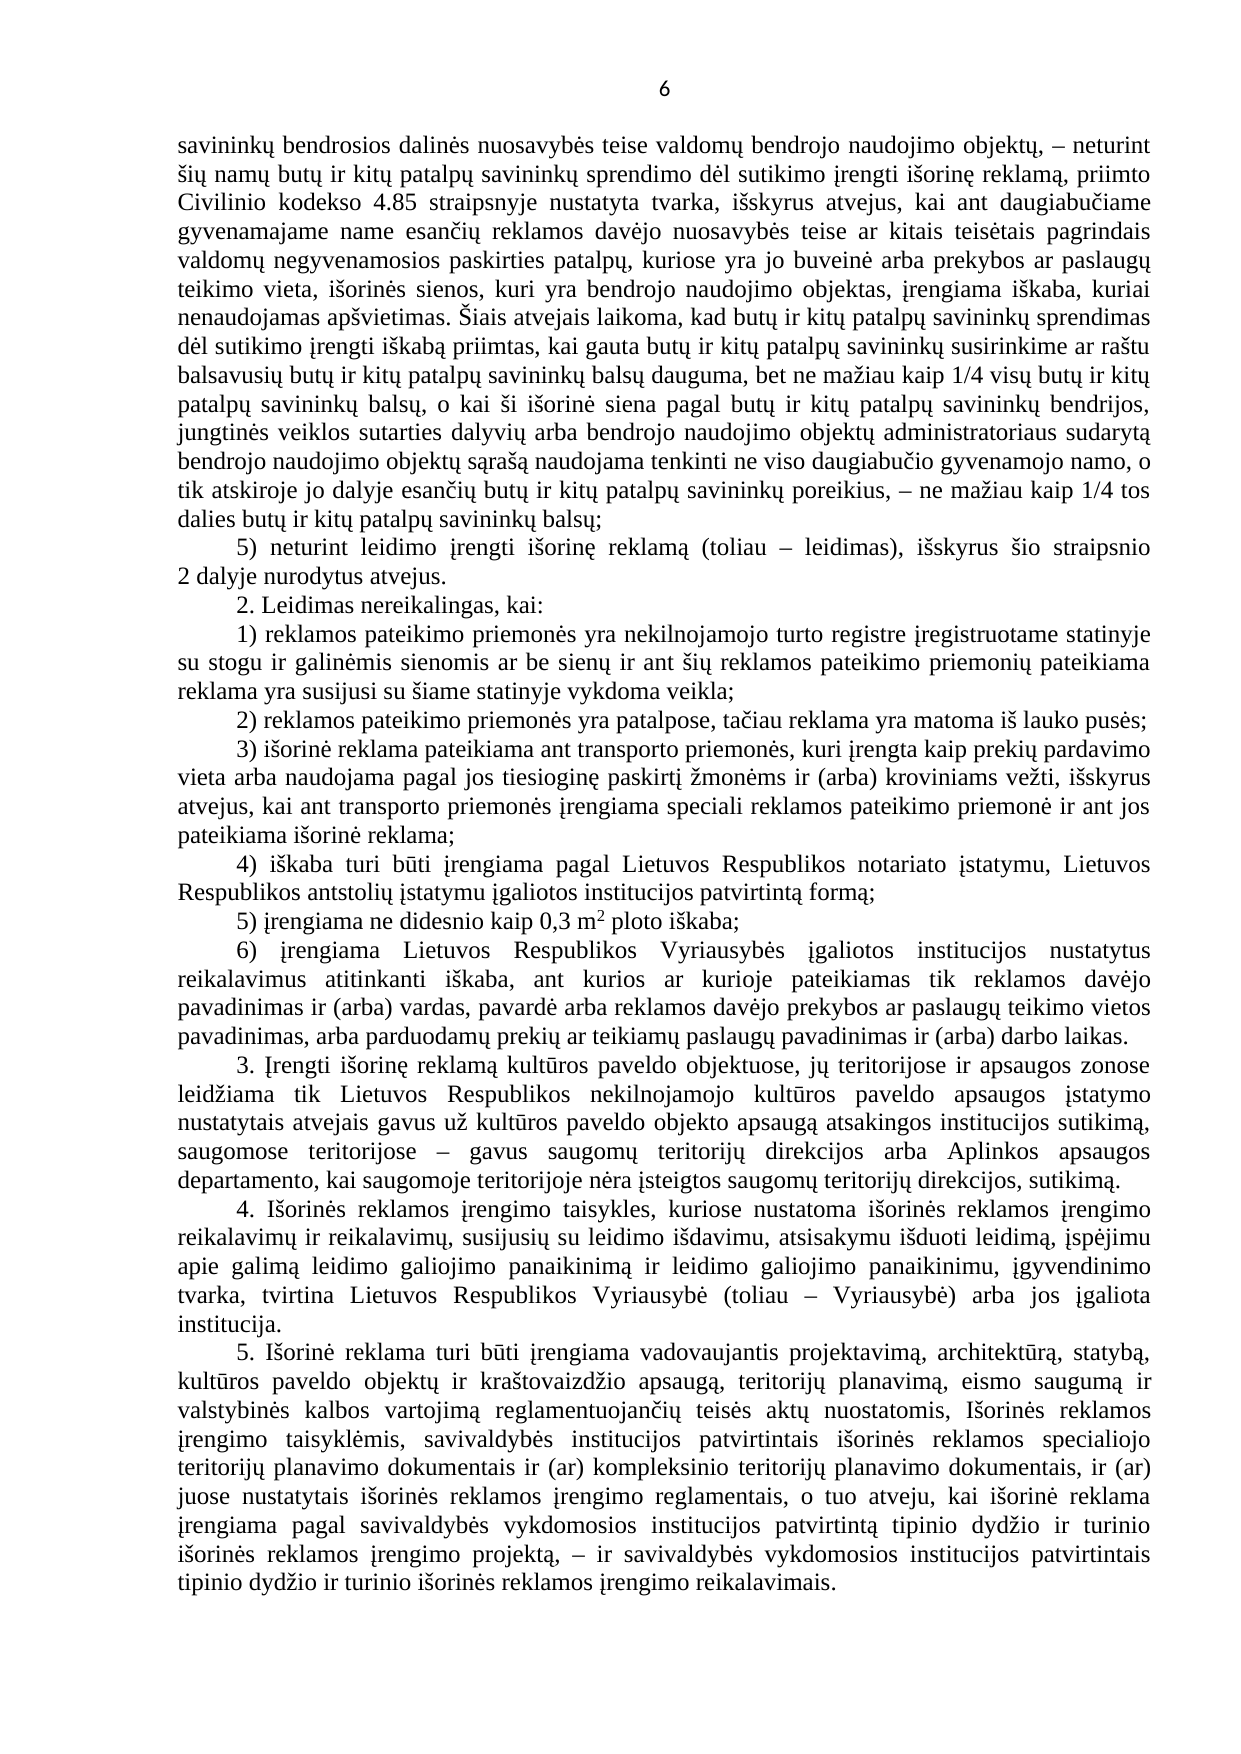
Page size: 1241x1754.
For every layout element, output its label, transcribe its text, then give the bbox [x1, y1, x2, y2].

text 1) reklamos pateikimo priemonės yra nekilnojamojo turto registre įregistruotame statinyje su stogu ir galinėmis sienomis ar be sienų ir ant šių reklamos pateikimo priemonių pateikiama reklama yra susijusi su šiame statinyje vykdoma veikla; [177, 619, 1152, 705]
text 2) reklamos pateikimo priemonės yra patalpose, tačiau reklama yra matoma iš lauko pusės; [177, 705, 1152, 734]
text 3. Įrengti išorinę reklamą kultūros paveldo objektuose, jų teritorijose ir apsaugos zonose leidžiama tik Lietuvos Respublikos nekilnojamojo kultūros paveldo apsaugos įstatymo nustatytais atvejais gavus už kultūros paveldo objekto apsaugą atsakingos institucijos sutikimą, saugomose teritorijose – gavus saugomų teritorijų direkcijos arba Aplinkos apsaugos departamento, kai saugomoje teritorijoje nėra įsteigtos saugomų teritorijų direkcijos, sutikimą. [177, 1050, 1152, 1194]
text 5. Išorinė reklama turi būti įrengiama vadovaujantis projektavimą, architektūrą, statybą, kultūros paveldo objektų ir kraštovaizdžio apsaugą, teritorijų planavimą, eismo saugumą ir valstybinės kalbos vartojimą reglamentuojančių teisės aktų nuostatomis, Išorinės reklamos įrengimo taisyklėmis, savivaldybės institucijos patvirtintais išorinės reklamos specialiojo teritorijų planavimo dokumentais ir (ar) kompleksinio teritorijų planavimo dokumentais, ir (ar) juose nustatytais išorinės reklamos įrengimo reglamentais, o tuo atveju, kai išorinė reklama įrengiama pagal savivaldybės vykdomosios institucijos patvirtintą tipinio dydžio ir turinio išorinės reklamos įrengimo projektą, – ir savivaldybės vykdomosios institucijos patvirtintais tipinio dydžio ir turinio išorinės reklamos įrengimo reikalavimais. [177, 1337, 1152, 1596]
text savininkų bendrosios dalinės nuosavybės teise valdomų bendrojo naudojimo objektų, – neturint šių namų butų ir kitų patalpų savininkų sprendimo dėl sutikimo įrengti išorinę reklamą, priimto Civilinio kodekso 4.85 straipsnyje nustatyta tvarka, išskyrus atvejus, kai ant daugiabučiame gyvenamajame name esančių reklamos davėjo nuosavybės teise ar kitais teisėtais pagrindais valdomų negyvenamosios paskirties patalpų, kuriose yra jo buveinė arba prekybos ar paslaugų teikimo vieta, išorinės sienos, kuri yra bendrojo naudojimo objektas, įrengiama iškaba, kuriai nenaudojamas apšvietimas. Šiais atvejais laikoma, kad butų ir kitų patalpų savininkų sprendimas dėl sutikimo įrengti iškabą priimtas, kai gauta butų ir kitų patalpų savininkų susirinkime ar raštu balsavusių butų ir kitų patalpų savininkų balsų dauguma, bet ne mažiau kaip 1/4 visų butų ir kitų patalpų savininkų balsų, o kai ši išorinė siena pagal butų ir kitų patalpų savininkų bendrijos, jungtinės veiklos sutarties dalyvių arba bendrojo naudojimo objektų administratoriaus sudarytą bendrojo naudojimo objektų sąrašą naudojama tenkinti ne viso daugiabučio gyvenamojo namo, o tik atskiroje jo dalyje esančių butų ir kitų patalpų savininkų poreikius, – ne mažiau kaip 1/4 tos dalies butų ir kitų patalpų savininkų balsų; [177, 130, 1152, 532]
text 4. Išorinės reklamos įrengimo taisykles, kuriose nustatoma išorinės reklamos įrengimo reikalavimų ir reikalavimų, susijusių su leidimo išdavimu, atsisakymu išduoti leidimą, įspėjimu apie galimą leidimo galiojimo panaikinimą ir leidimo galiojimo panaikinimu, įgyvendinimo tvarka, tvirtina Lietuvos Respublikos Vyriausybė (toliau – Vyriausybė) arba jos įgaliota institucija. [177, 1194, 1152, 1337]
text 3) išorinė reklama pateikiama ant transporto priemonės, kuri įrengta kaip prekių pardavimo vieta arba naudojama pagal jos tiesioginę paskirtį žmonėms ir (arba) kroviniams vežti, išskyrus atvejus, kai ant transporto priemonės įrengiama speciali reklamos pateikimo priemonė ir ant jos pateikiama išorinė reklama; [177, 734, 1152, 849]
text 5) neturint leidimo įrengti išorinę reklamą (toliau – leidimas), išskyrus šio straipsnio 2 dalyje nurodytus atvejus. [177, 532, 1152, 590]
text 5) įrengiama ne didesnio kaip 0,3 m2 ploto iškaba; [177, 906, 1152, 935]
text 6) įrengiama Lietuvos Respublikos Vyriausybės įgaliotos institucijos nustatytus reikalavimus atitinkanti iškaba, ant kurios ar kurioje pateikiamas tik reklamos davėjo pavadinimas ir (arba) vardas, pavardė arba reklamos davėjo prekybos ar paslaugų teikimo vietos pavadinimas, arba parduodamų prekių ar teikiamų paslaugų pavadinimas ir (arba) darbo laikas. [177, 935, 1152, 1050]
text 2. Leidimas nereikalingas, kai: [177, 590, 1152, 619]
text 4) iškaba turi būti įrengiama pagal Lietuvos Respublikos notariato įstatymu, Lietuvos Respublikos antstolių įstatymu įgaliotos institucijos patvirtintą formą; [177, 849, 1152, 906]
